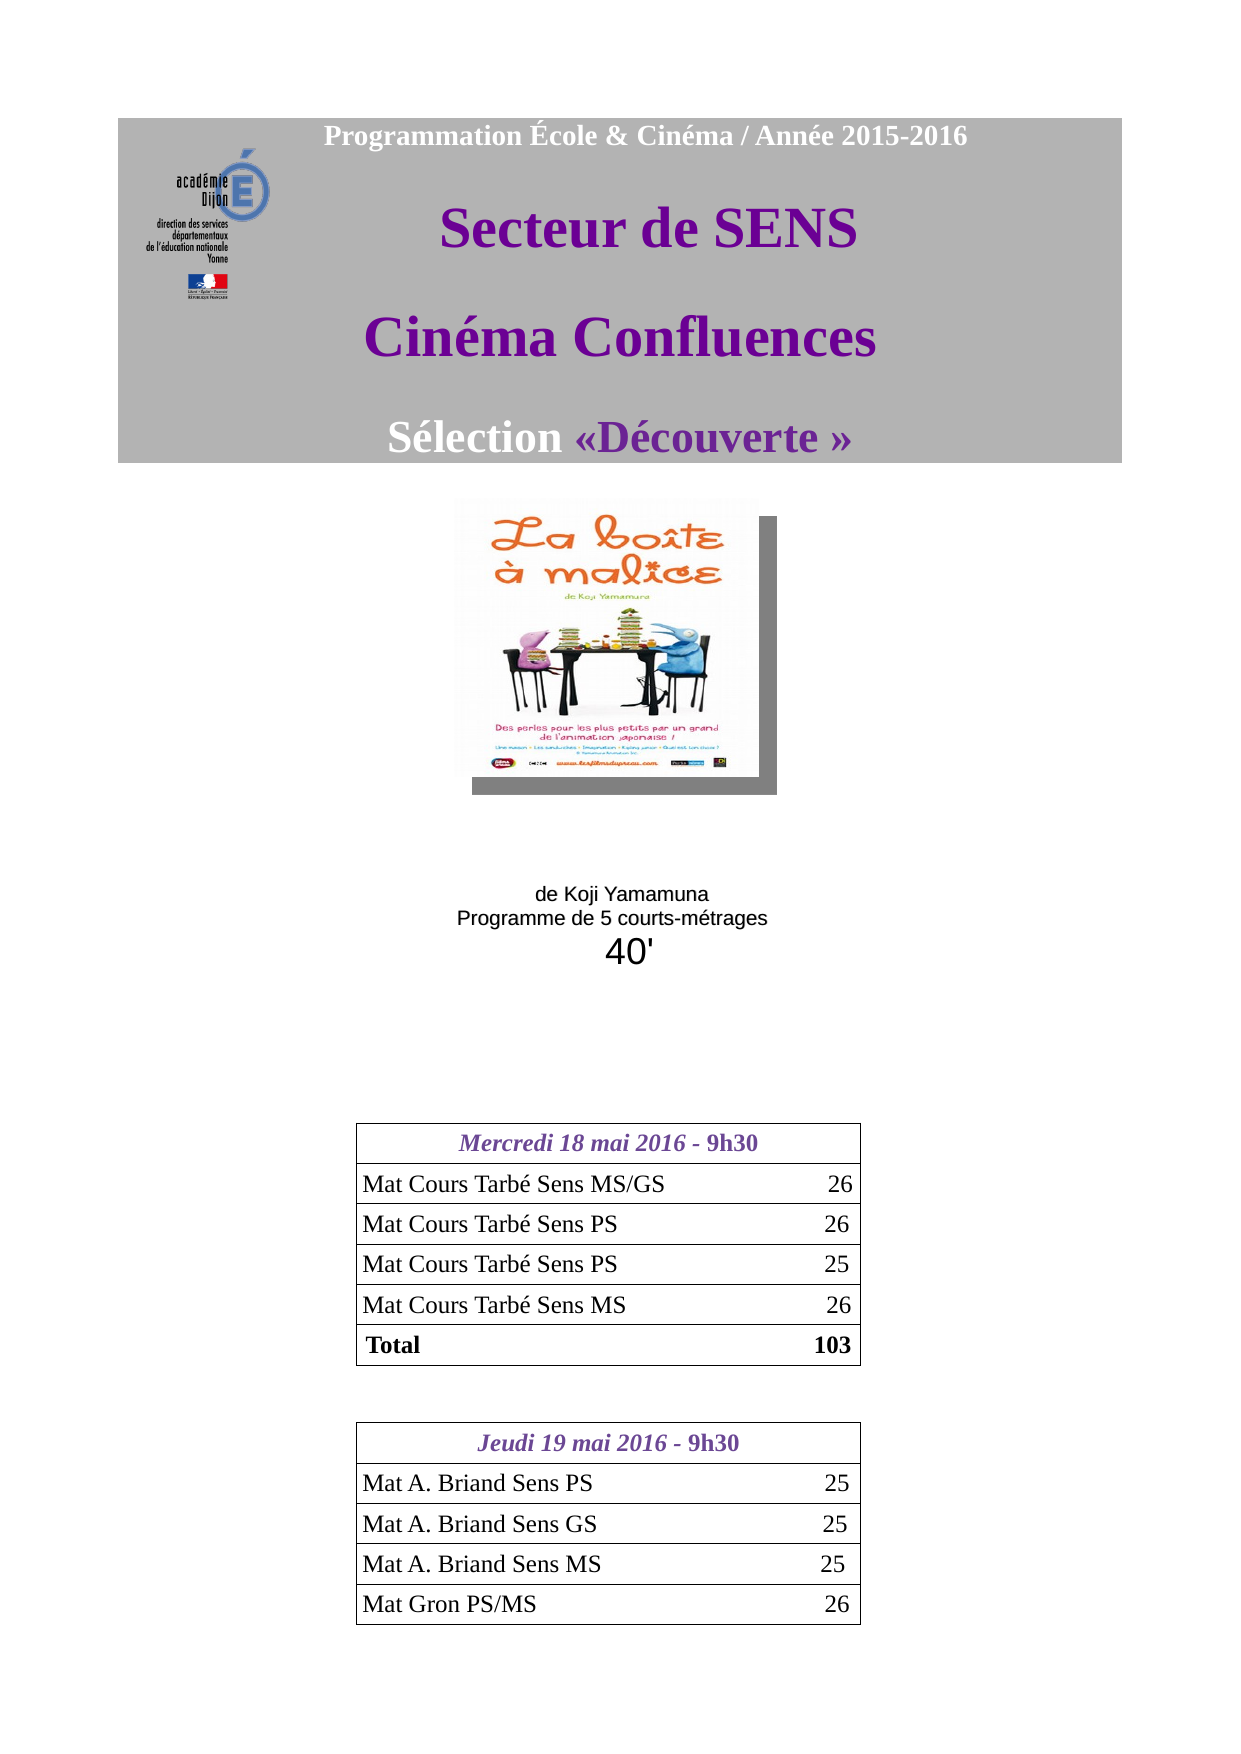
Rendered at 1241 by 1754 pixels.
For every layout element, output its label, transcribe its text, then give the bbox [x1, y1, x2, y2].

table_cell Mat Gron PS/MS 26 [357, 1585, 860, 1624]
picture [454, 498, 759, 777]
table_cell Mat A. Briand Sens MS 25 [357, 1544, 860, 1583]
table_cell Mat A. Briand Sens GS 25 [357, 1504, 860, 1543]
picture [146, 148, 270, 300]
table_cell Mat Cours Tarbé Sens PS 26 [357, 1204, 860, 1244]
text Secteur de SENS [270, 193, 1122, 260]
text Cinéma Confluences [118, 301, 1122, 368]
table_cell Mat Cours Tarbé Sens PS 25 [357, 1245, 860, 1284]
table_cell Mat Cours Tarbé Sens MS 26 [357, 1285, 860, 1324]
text Programmation École & Cinéma / Année 2015-2016 [118, 118, 1122, 152]
table_header Jeudi 19 mai 2016 - 9h30 [357, 1423, 860, 1462]
text [118, 193, 146, 260]
table_header Mercredi 18 mai 2016 - 9h30 [357, 1124, 860, 1163]
text Sélection «Découverte » [118, 410, 1122, 463]
table_cell Mat Cours Tarbé Sens MS/GS 26 [357, 1164, 860, 1203]
table_cell Mat A. Briand Sens PS 25 [357, 1464, 860, 1503]
table_cell Total 103 [357, 1325, 860, 1364]
